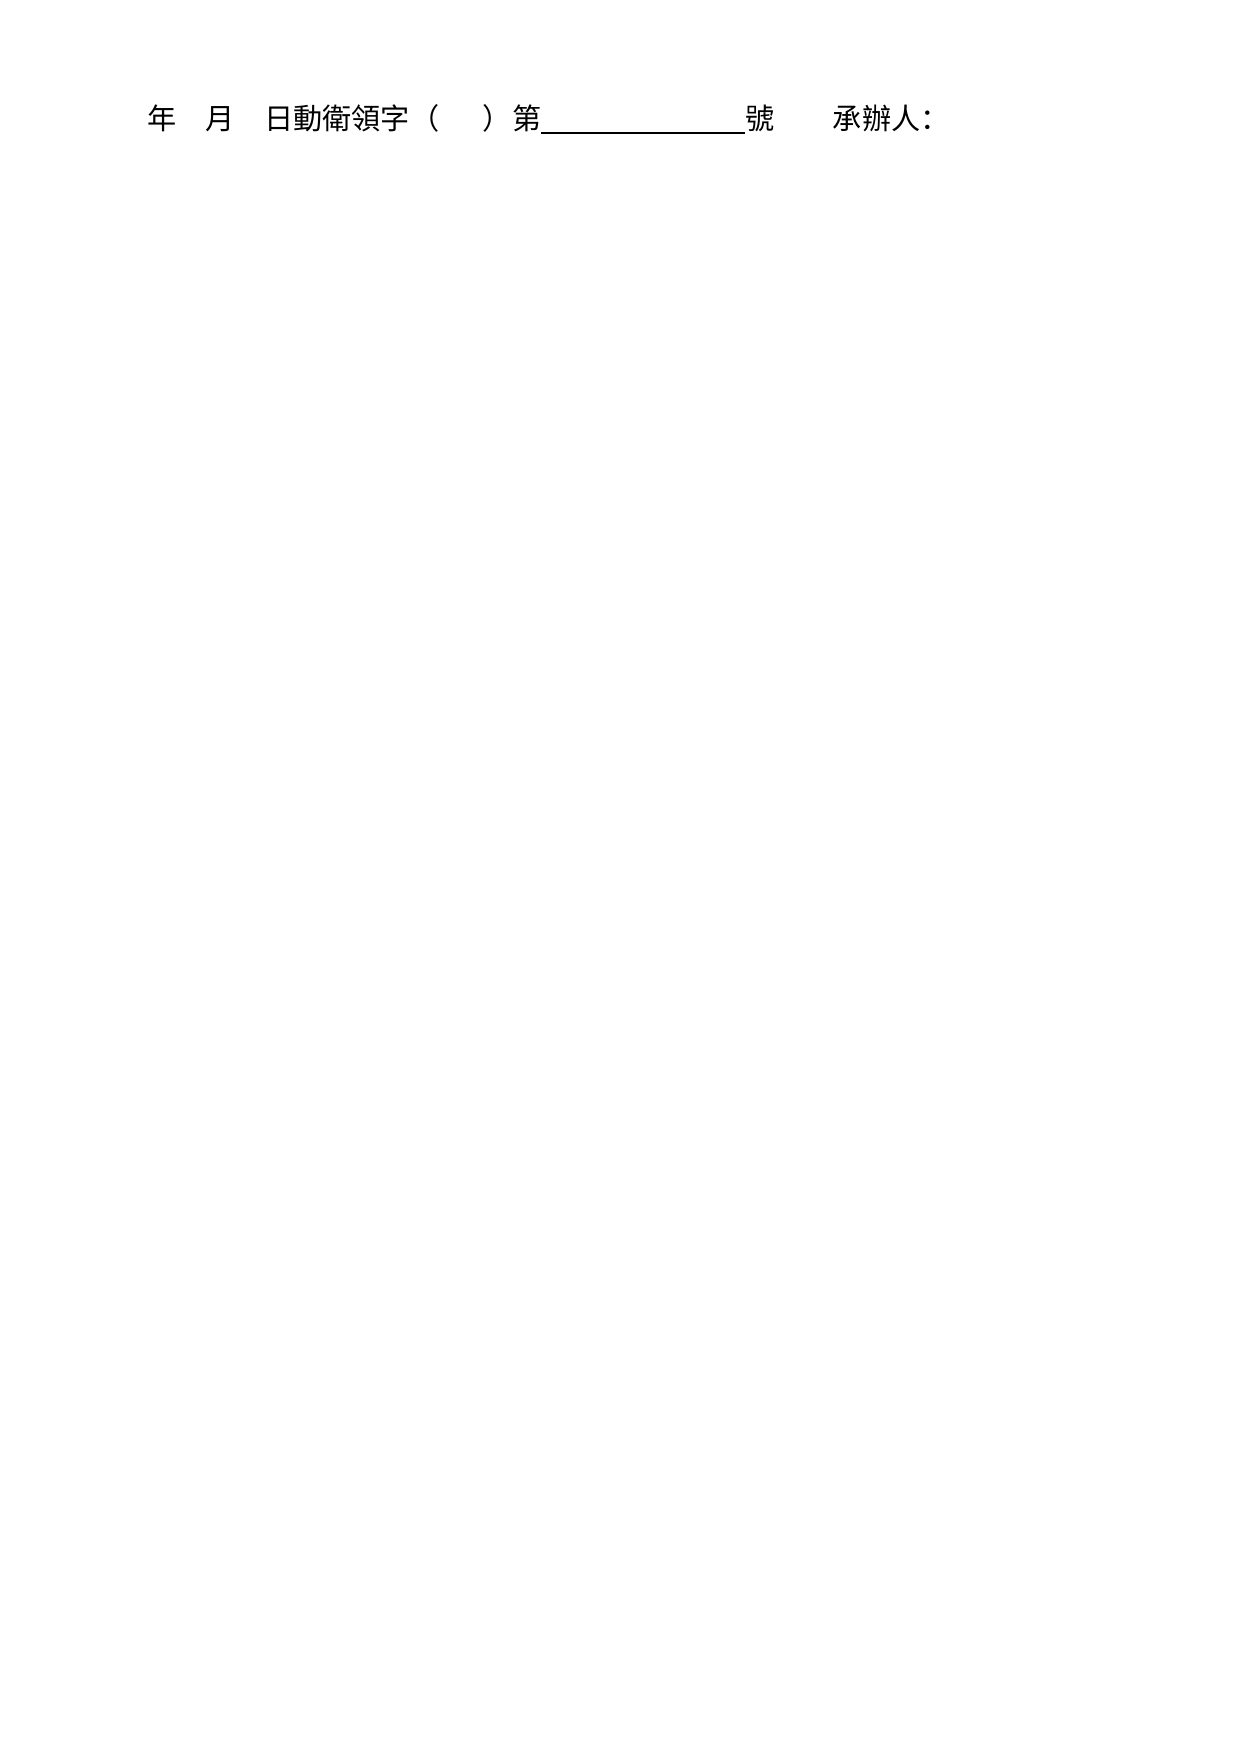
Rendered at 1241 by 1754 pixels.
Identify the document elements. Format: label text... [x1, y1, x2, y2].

text 年 月 日動衛領字（ ）第 號 承辦人： [118, 96, 1122, 138]
